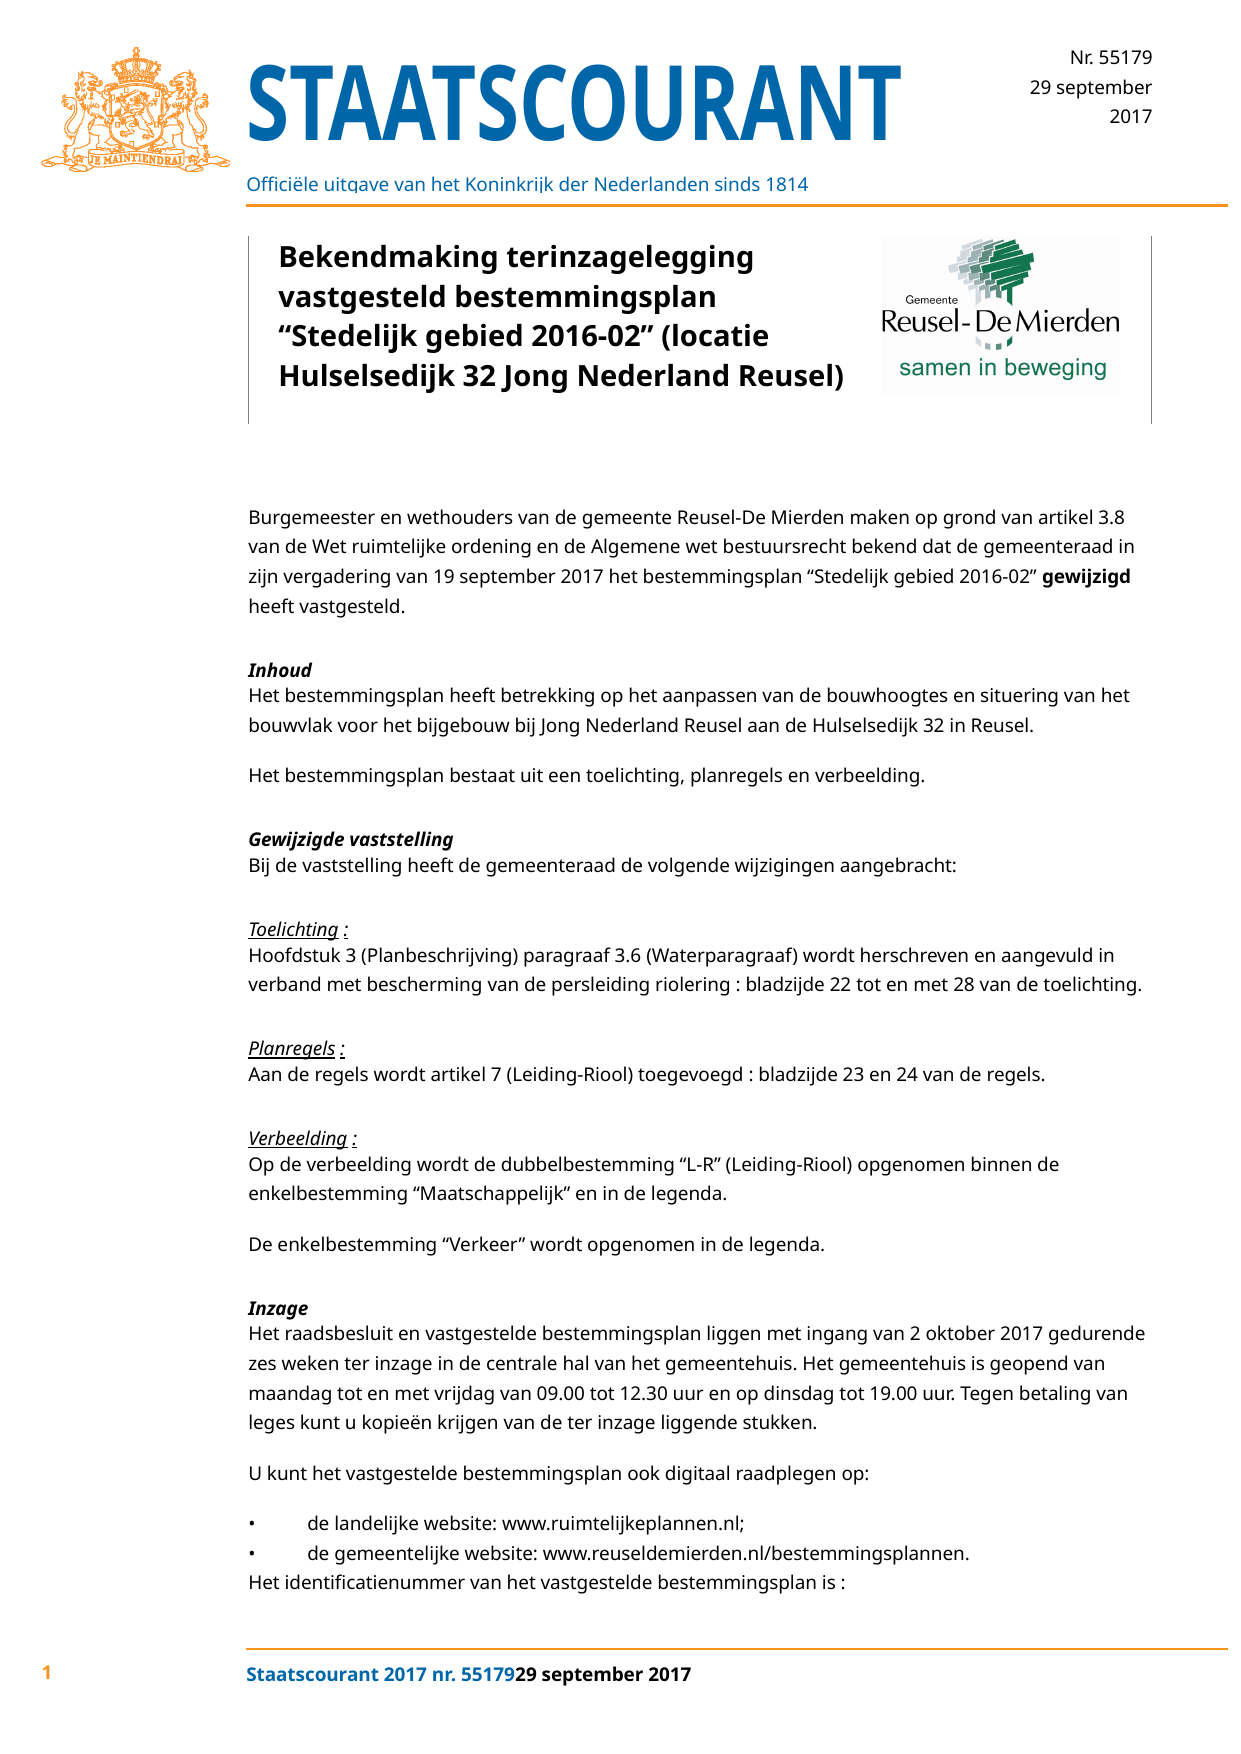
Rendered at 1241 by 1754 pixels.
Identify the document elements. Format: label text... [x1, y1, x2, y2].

list de landelijke website: www.ruimtelijkeplannen.nl; [248, 1510, 1152, 1536]
text Burgemeester en wethouders van de gemeente Reusel-De Mierden maken op grond van artikel 3.8 van de Wet ruimtelijke ordening en de Algemene wet bestuursrecht bekend dat de gemeenteraad in zijn vergadering van 19 september 2017 het bestemmingsplan “Stedelijk gebied 2016-02” gewijzigd heeft vastgesteld. [248, 504, 1152, 618]
text Gewijzigde vaststelling [248, 826, 1152, 852]
text Bij de vaststelling heeft de gemeenteraad de volgende wijzigingen aangebracht: [248, 852, 1152, 878]
list de gemeentelijke website: www.reuseldemierden.nl/bestemmingsplannen. [248, 1540, 1152, 1565]
text Inhoud [248, 657, 1152, 682]
table_header [850, 236, 1151, 424]
text U kunt het vastgestelde bestemmingsplan ook digitaal raadplegen op: [248, 1460, 1152, 1485]
text De enkelbestemming “Verkeer” wordt opgenomen in de legenda. [248, 1231, 1152, 1257]
table_header Bekendmaking terinzagelegging vastgesteld bestemmingsplan “Stedelijk gebied 2016-02” (locatie Hulselsedijk 32 Jong Nederland Reusel) [249, 236, 850, 424]
text Hoofdstuk 3 (Planbeschrijving) paragraaf 3.6 (Waterparagraaf) wordt herschreven en aangevuld in verband met bescherming van de persleiding riolering : bladzijde 22 tot en met 28 van de toelichting. [248, 942, 1152, 997]
text Toelichting : [248, 916, 1152, 942]
picture [41, 47, 231, 172]
text Het raadsbesluit en vastgestelde bestemmingsplan liggen met ingang van 2 oktober 2017 gedurende zes weken ter inzage in de centrale hal van het gemeentehuis. Het gemeentehuis is geopend van maandag tot en met vrijdag van 09.00 tot 12.30 uur en op dinsdag tot 19.00 uur. Tegen betaling van leges kunt u kopieën krijgen van de ter inzage liggende stukken. [248, 1321, 1152, 1435]
text Het bestemmingsplan heeft betrekking op het aanpassen van de bouwhoogtes en situering van het bouwvlak voor het bijgebouw bij Jong Nederland Reusel aan de Hulselsedijk 32 in Reusel. [248, 682, 1152, 738]
text Planregels : [248, 1035, 1152, 1061]
text Aan de regels wordt artikel 7 (Leiding-Riool) toegevoegd : bladzijde 23 en 24 van de regels. [248, 1061, 1152, 1087]
picture [882, 236, 1119, 394]
text Het identificatienummer van het vastgestelde bestemmingsplan is : [248, 1569, 1152, 1595]
text Op de verbeelding wordt de dubbelbestemming “L-R” (Leiding-Riool) opgenomen binnen de enkelbestemming “Maatschappelijk” en in de legenda. [248, 1151, 1152, 1206]
text Verbeelding : [248, 1125, 1152, 1151]
text Het bestemmingsplan bestaat uit een toelichting, planregels en verbeelding. [248, 762, 1152, 788]
text Inzage [248, 1295, 1152, 1321]
